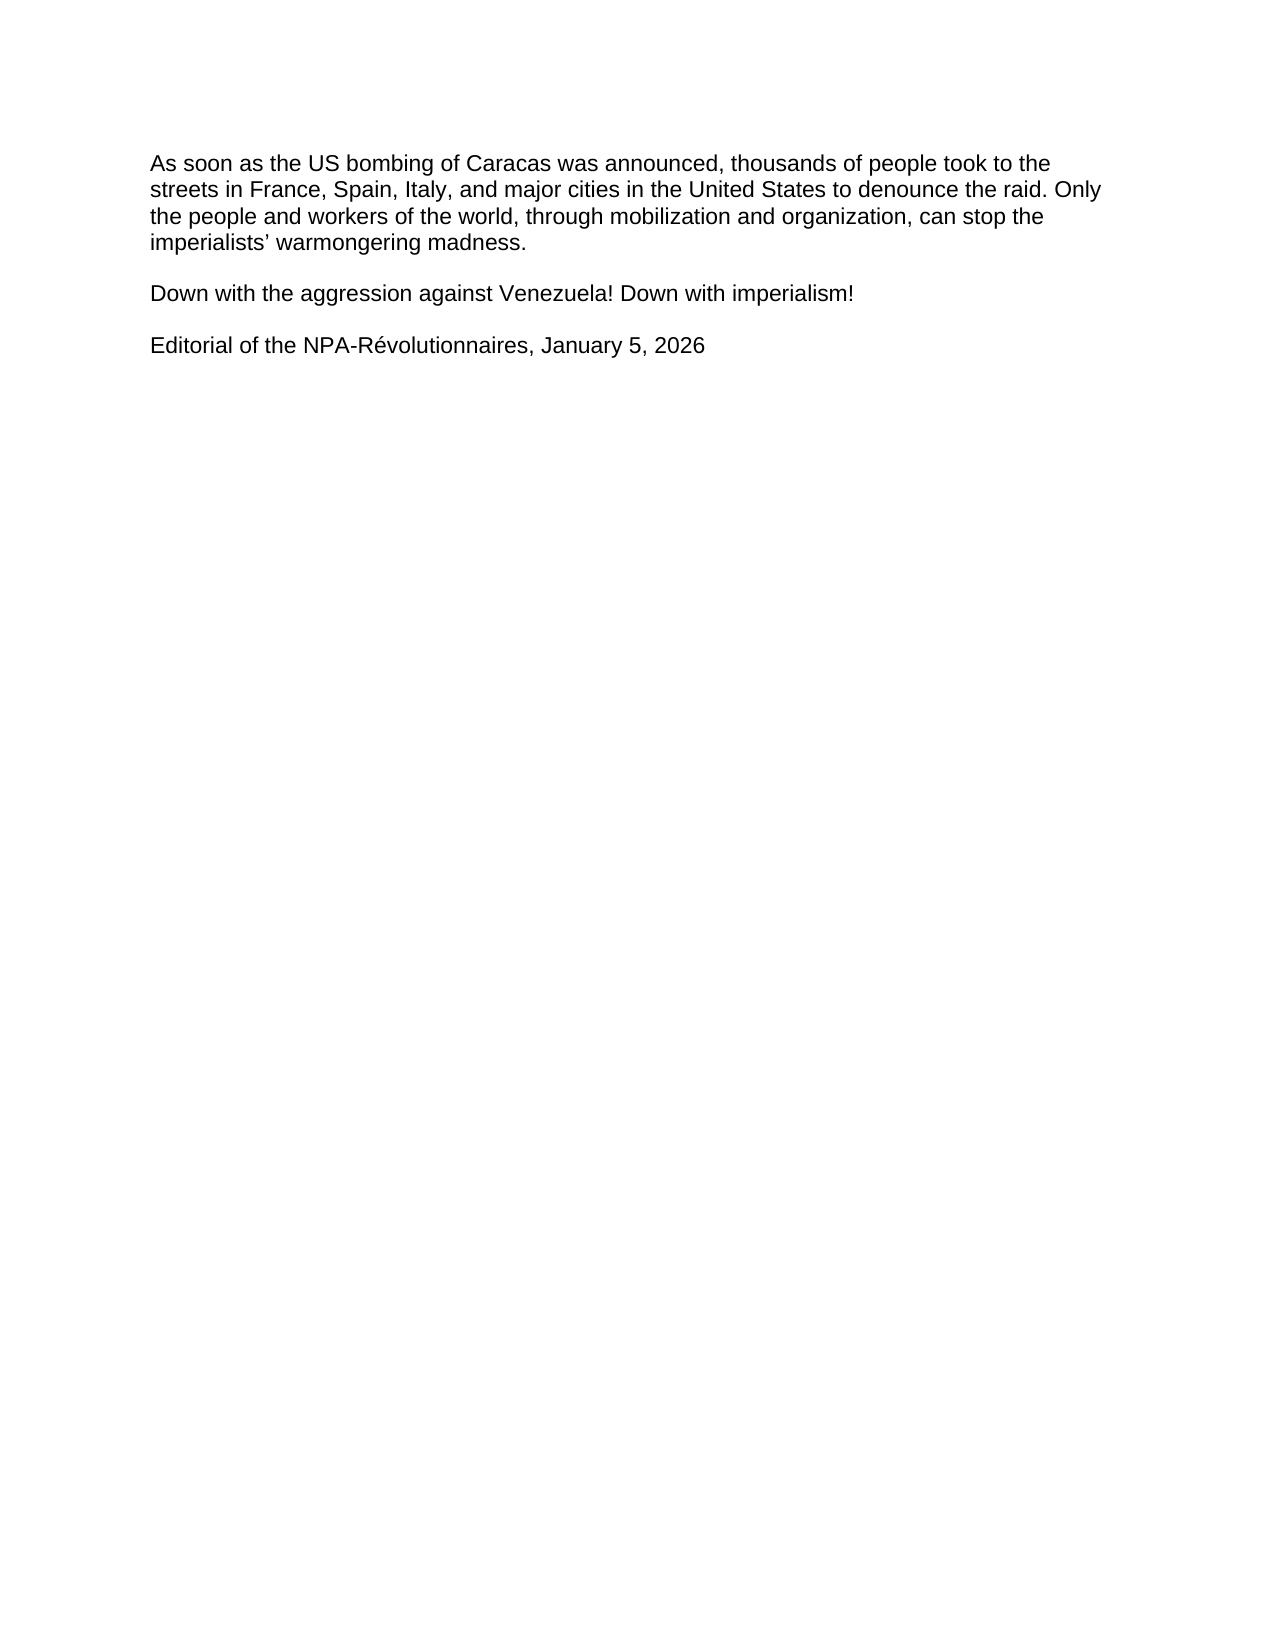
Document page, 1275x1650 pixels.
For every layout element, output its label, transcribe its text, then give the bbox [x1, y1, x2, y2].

text Down with the aggression against Venezuela! Down with imperialism! [150, 280, 1125, 307]
text Editorial of the NPA-Révolutionnaires, January 5, 2026 [150, 332, 1125, 358]
text As soon as the US bombing of Caracas was announced, thousands of people took to the streets in France, Spain, Italy, and major cities in the United States to denounce the raid. Only the people and workers of the world, through mobilization and organization, can stop the imperialists’ warmongering madness. [150, 150, 1125, 255]
